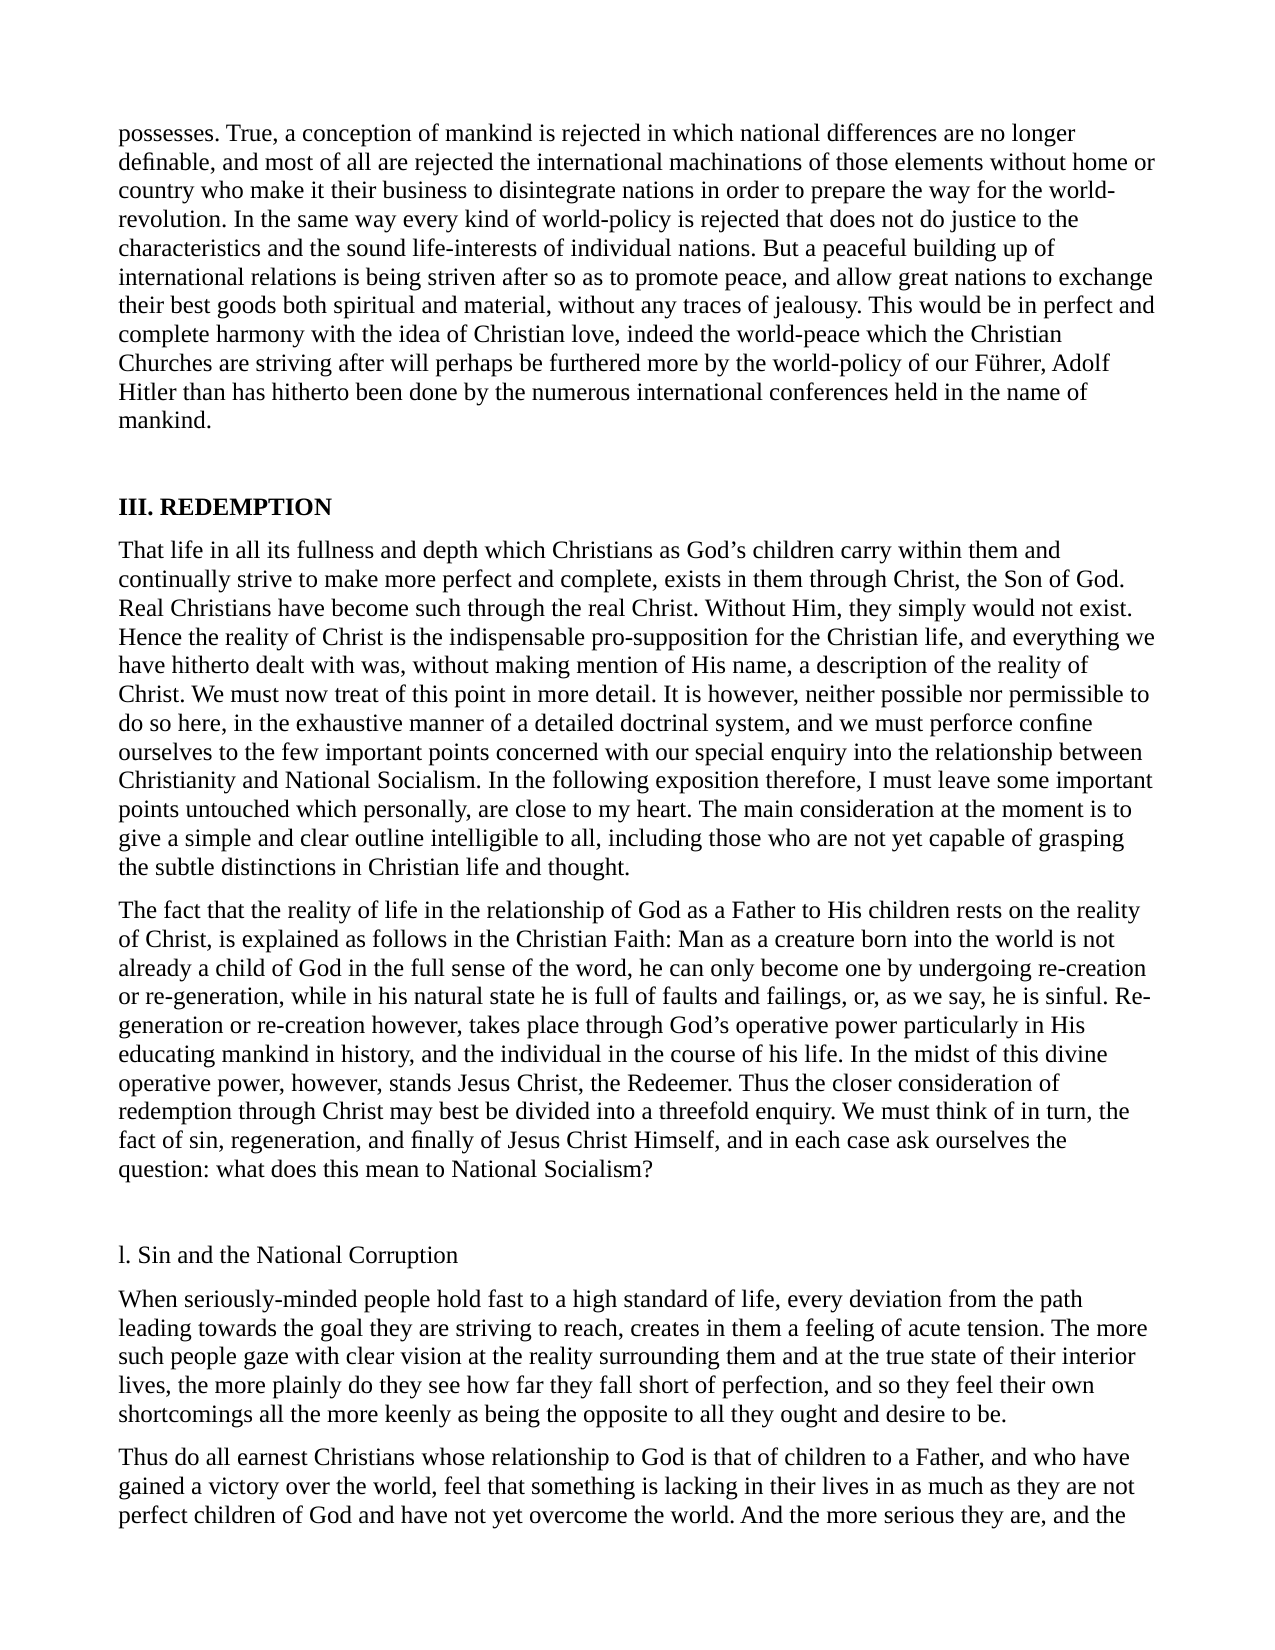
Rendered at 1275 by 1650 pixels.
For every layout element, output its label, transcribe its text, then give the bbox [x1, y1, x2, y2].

text The fact that the reality of life in the relationship of God as a Father to His children rests on the reality of Christ, is explained as follows in the Christian Faith: Man as a creature born into the world is not already a child of God in the full sense of the word, he can only become one by undergoing re-creation or re-generation, while in his natural state he is full of faults and failings, or, as we say, he is sinful. Re-generation or re-creation however, takes place through God’s operative power particularly in His educating mankind in history, and the individual in the course of his life. In the midst of this divine operative power, however, stands Jesus Christ, the Redeemer. Thus the closer consideration of redemption through Christ may best be divided into a threefold enquiry. We must think of in turn, the fact of sin, regeneration, and ﬁnally of Jesus Christ Himself, and in each case ask ourselves the question: what does this mean to National Socialism? [118, 895, 1157, 1183]
text possesses. True, a conception of mankind is rejected in which national differences are no longer deﬁnable, and most of all are rejected the international machinations of those elements without home or country who make it their business to disintegrate nations in order to prepare the way for the world-revolution. In the same way every kind of world-policy is rejected that does not do justice to the characteristics and the sound life-interests of individual nations. But a peaceful building up of international relations is being striven after so as to promote peace, and allow great nations to exchange their best goods both spiritual and material, without any traces of jealousy. This would be in perfect and complete harmony with the idea of Christian love, indeed the world-peace which the Christian Churches are striving after will perhaps be furthered more by the world-policy of our Führer, Adolf Hitler than has hitherto been done by the numerous international conferences held in the name of mankind. [118, 118, 1157, 434]
text III. REDEMPTION [118, 492, 1157, 521]
text When seriously-minded people hold fast to a high standard of life, every deviation from the path leading towards the goal they are striving to reach, creates in them a feeling of acute tension. The more such people gaze with clear vision at the reality surrounding them and at the true state of their interior lives, the more plainly do they see how far they fall short of perfection, and so they feel their own shortcomings all the more keenly as being the opposite to all they ought and desire to be. [118, 1284, 1157, 1428]
text That life in all its fullness and depth which Christians as God’s children carry within them and continually strive to make more perfect and complete, exists in them through Christ, the Son of God. Real Christians have become such through the real Christ. Without Him, they simply would not exist. Hence the reality of Christ is the indispensable pro-supposition for the Christian life, and everything we have hitherto dealt with was, without making mention of His name, a description of the reality of Christ. We must now treat of this point in more detail. It is however, neither possible nor permissible to do so here, in the exhaustive manner of a detailed doctrinal system, and we must perforce conﬁne ourselves to the few important points concerned with our special enquiry into the relationship between Christianity and National Socialism. In the following exposition therefore, I must leave some important points untouched which personally, are close to my heart. The main consideration at the moment is to give a simple and clear outline intelligible to all, including those who are not yet capable of grasping the subtle distinctions in Christian life and thought. [118, 536, 1157, 881]
text l. Sin and the National Corruption [118, 1241, 1157, 1269]
text Thus do all earnest Christians whose relationship to God is that of children to a Father, and who have gained a victory over the world, feel that something is lacking in their lives in as much as they are not perfect children of God and have not yet overcome the world. And the more serious they are, and the [118, 1442, 1157, 1528]
